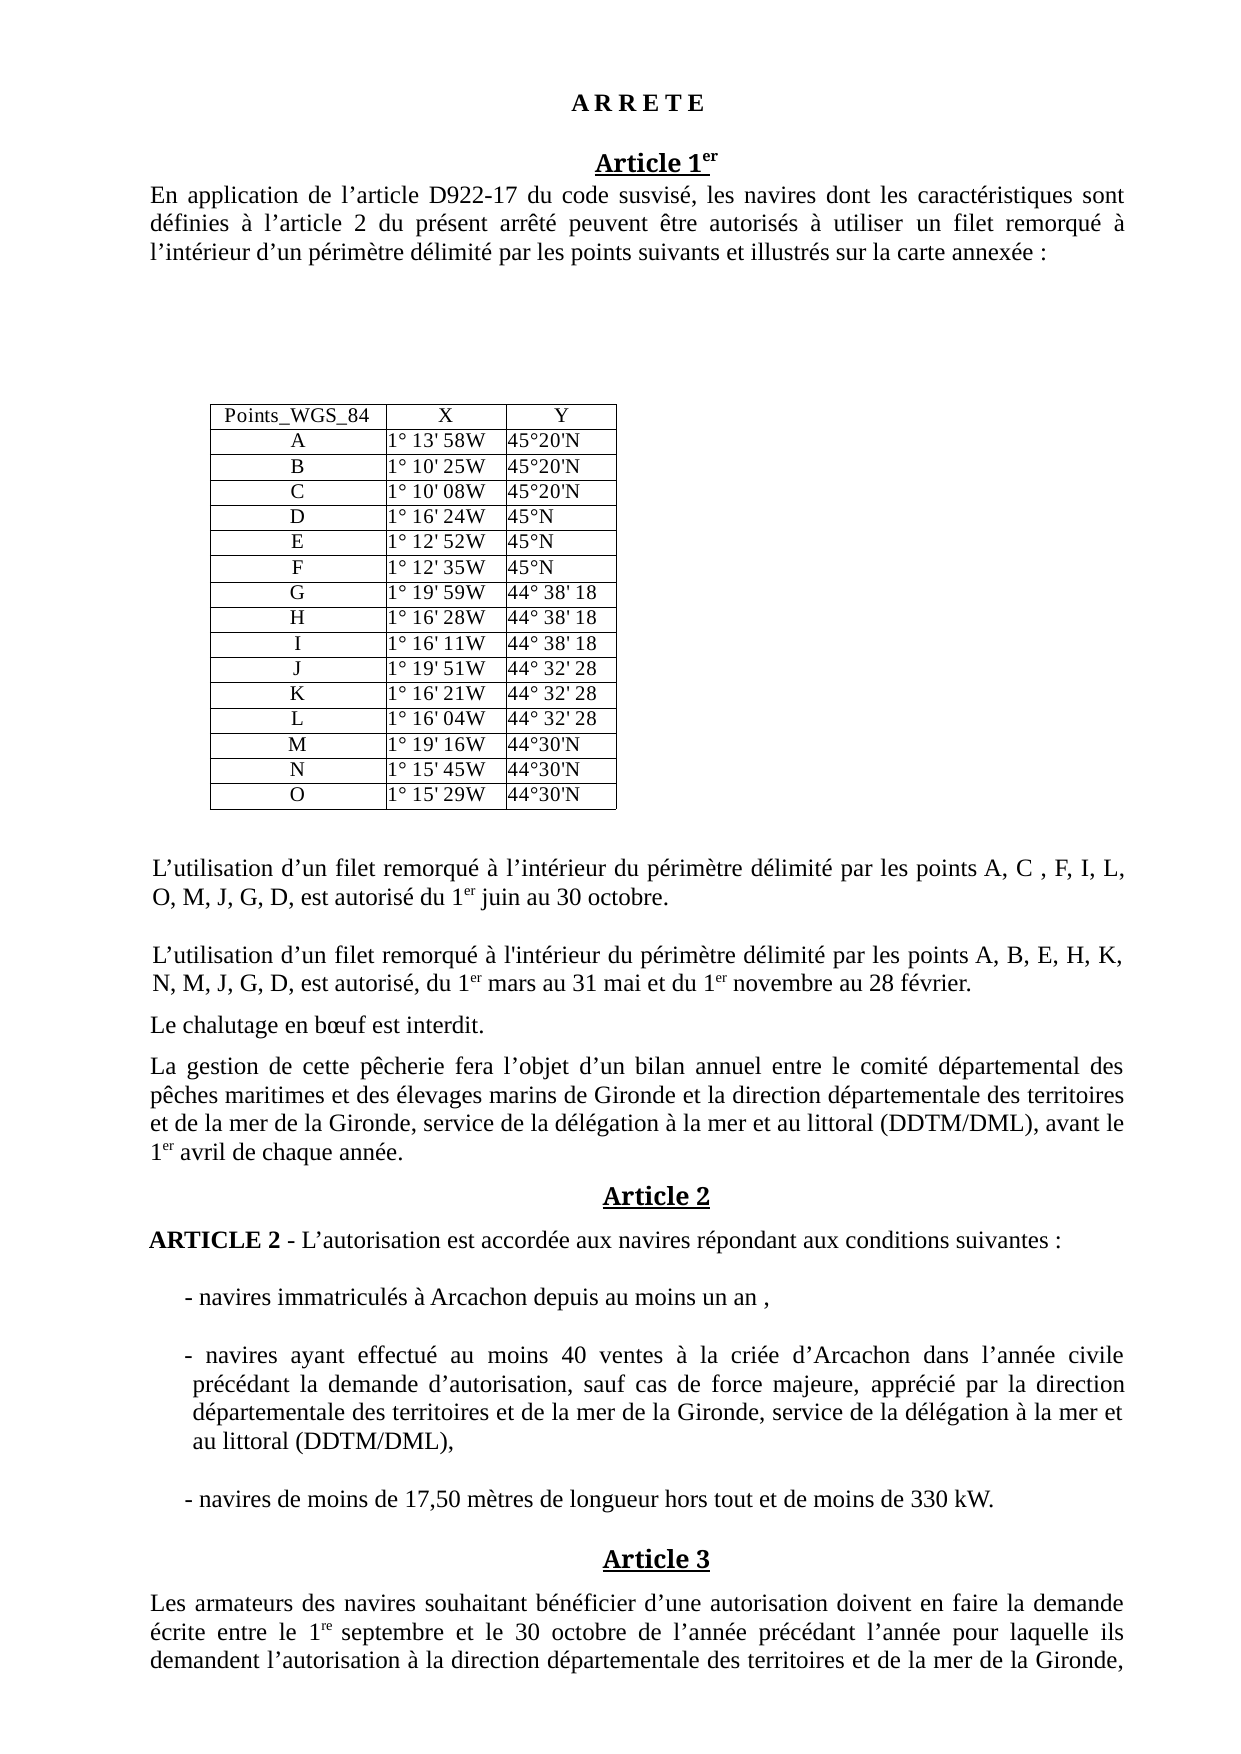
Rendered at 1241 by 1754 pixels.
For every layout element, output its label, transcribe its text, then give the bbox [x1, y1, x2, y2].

text - navires ayant effectué au moins 40 ventes à la criée d’Arcachon dans l’année civile précédant la demande d’autorisation, sauf cas de force majeure, apprécié par la direction départementale des territoires et de la mer de la Gironde, service de la délégation à la mer et au littoral (DDTM/DML), [184, 1340, 1125, 1455]
text L’utilisation d’un filet remorqué à l'intérieur du périmètre délimité par les points A, B, E, H, K, N, M, J, G, D, est autorisé, du 1er mars au 31 mai et du 1er novembre au 28 février. [152, 940, 1125, 997]
text La gestion de cette pêcherie fera l’objet d’un bilan annuel entre le comité départemental des pêches maritimes et des élevages marins de Gironde et la direction départementale des territoires et de la mer de la Gironde, service de la délégation à la mer et au littoral (DDTM/DML), avant le 1er avril de chaque année. [150, 1051, 1125, 1166]
text Le chalutage en bœuf est interdit. [150, 1010, 1125, 1038]
text Article 2 [187, 1178, 1125, 1212]
text Les armateurs des navires souhaitant bénéficier d’une autorisation doivent en faire la demande écrite entre le 1re septembre et le 30 octobre de l’année précédant l’année pour laquelle ils demandent l’autorisation à la direction départementale des territoires et de la mer de la Gironde, [150, 1588, 1125, 1674]
text Article 1er [187, 146, 1125, 180]
text A R R E T E [150, 88, 1125, 117]
text - navires de moins de 17,50 mètres de longueur hors tout et de moins de 330 kW. [184, 1484, 1125, 1512]
text L’utilisation d’un filet remorqué à l’intérieur du périmètre délimité par les points A, C , F, I, L, O, M, J, G, D, est autorisé du 1er juin au 30 octobre. [152, 853, 1125, 911]
text ARTICLE 2 - L’autorisation est accordée aux navires répondant aux conditions suivantes : [149, 1225, 1125, 1254]
text Article 3 [187, 1541, 1125, 1575]
text En application de l’article D922-17 du code susvisé, les navires dont les caractéristiques sont définies à l’article 2 du présent arrêté peuvent être autorisés à utiliser un filet remorqué à l’intérieur d’un périmètre délimité par les points suivants et illustrés sur la carte annexée : [150, 180, 1125, 266]
text - navires immatriculés à Arcachon depuis au moins un an , [184, 1282, 1125, 1311]
